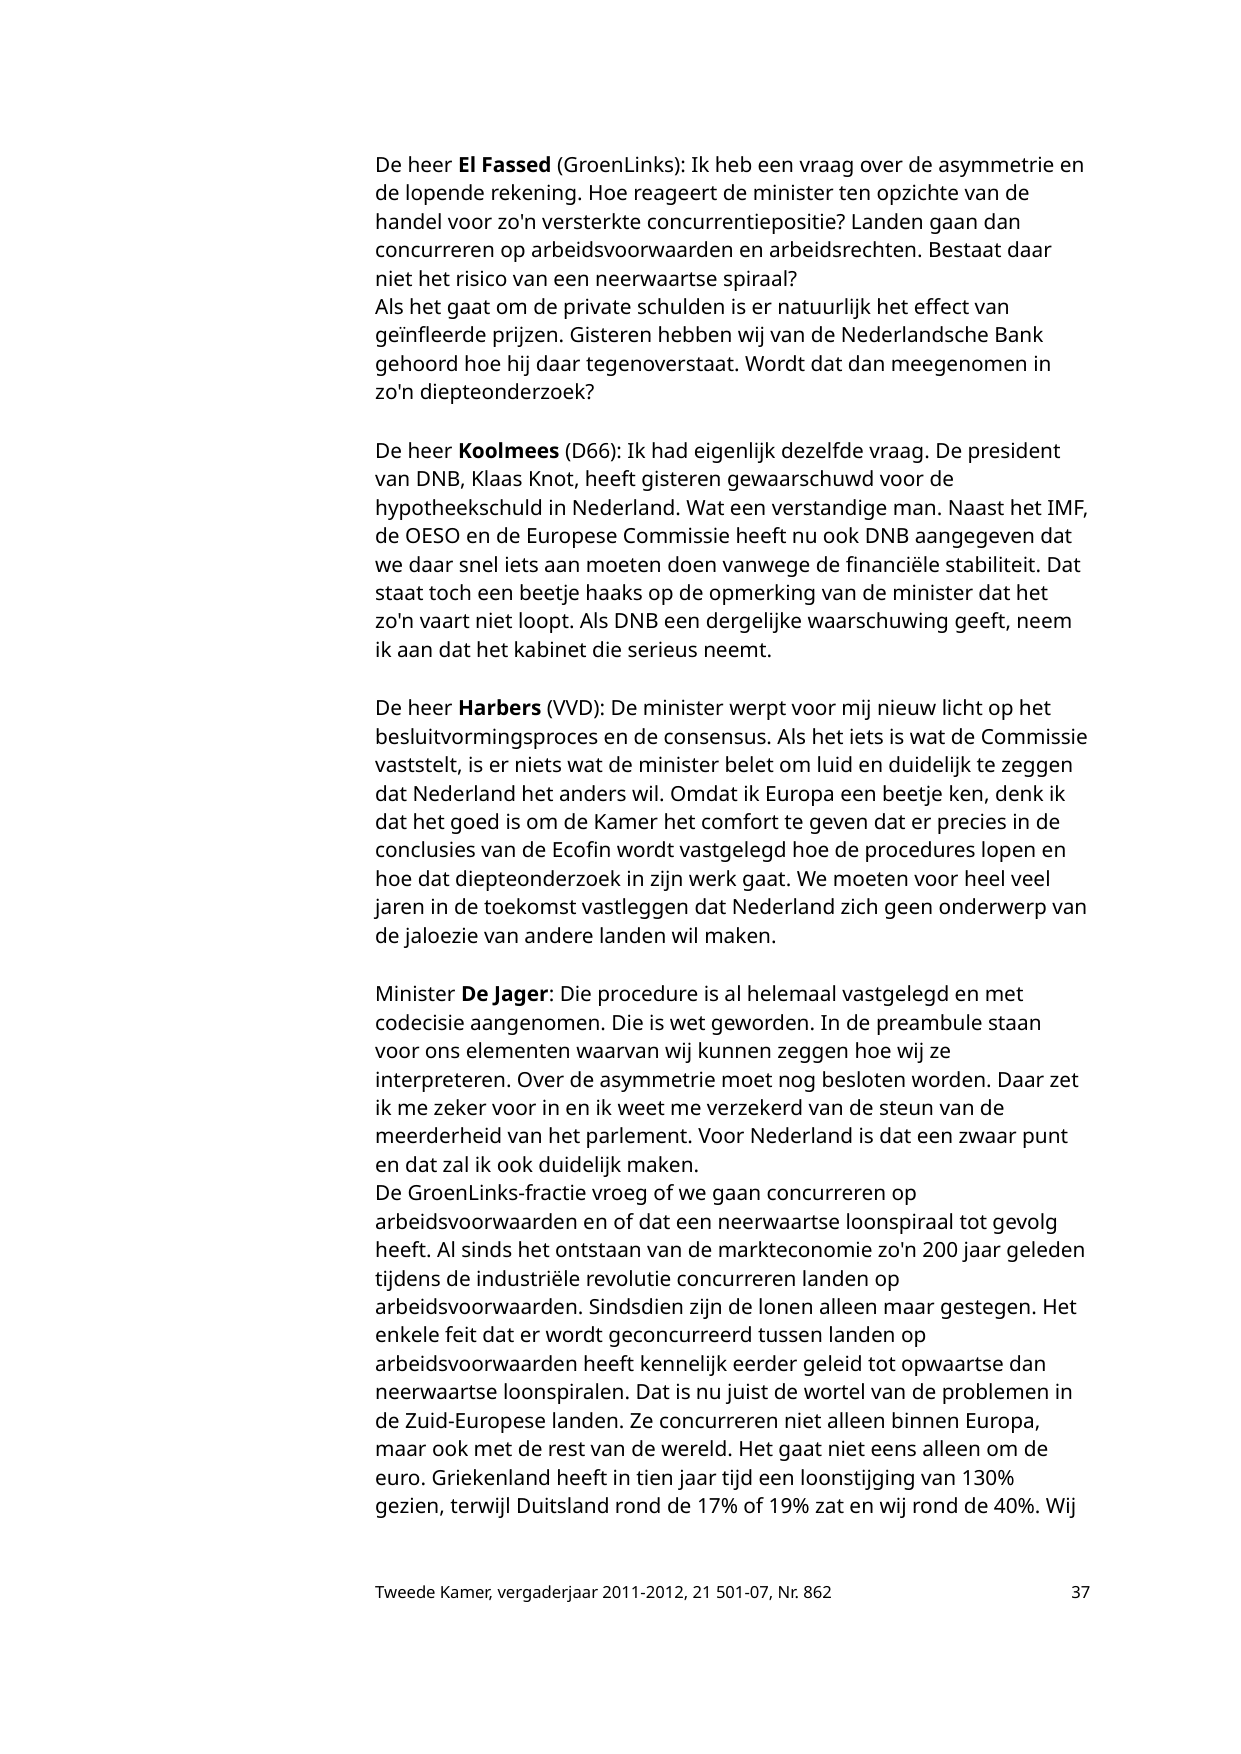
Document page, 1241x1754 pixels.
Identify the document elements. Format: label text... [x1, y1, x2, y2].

text De heer El Fassed (GroenLinks): Ik heb een vraag over de asymmetrie en de lopende rekening. Hoe reageert de minister ten opzichte van de handel voor zo'n versterkte concurrentiepositie? Landen gaan dan concurreren op arbeidsvoorwaarden en arbeidsrechten. Bestaat daar niet het risico van een neerwaartse spiraal? [375, 150, 1090, 292]
text De heer Koolmees (D66): Ik had eigenlijk dezelfde vraag. De president van DNB, Klaas Knot, heeft gisteren gewaarschuwd voor de hypotheekschuld in Nederland. Wat een verstandige man. Naast het IMF, de OESO en de Europese Commissie heeft nu ook DNB aangegeven dat we daar snel iets aan moeten doen vanwege de financiële stabiliteit. Dat staat toch een beetje haaks op de opmerking van de minister dat het zo'n vaart niet loopt. Als DNB een dergelijke waarschuwing geeft, neem ik aan dat het kabinet die serieus neemt. [375, 436, 1090, 663]
text Als het gaat om de private schulden is er natuurlijk het effect van geïnfleerde prijzen. Gisteren hebben wij van de Nederlandsche Bank gehoord hoe hij daar tegenoverstaat. Wordt dat dan meegenomen in zo'n diepteonderzoek? [375, 292, 1090, 406]
text De heer Harbers (VVD): De minister werpt voor mij nieuw licht op het besluitvormingsproces en de consensus. Als het iets is wat de Commissie vaststelt, is er niets wat de minister belet om luid en duidelijk te zeggen dat Nederland het anders wil. Omdat ik Europa een beetje ken, denk ik dat het goed is om de Kamer het comfort te geven dat er precies in de conclusies van de Ecofin wordt vastgelegd hoe de procedures lopen en hoe dat diepteonderzoek in zijn werk gaat. We moeten voor heel veel jaren in de toekomst vastleggen dat Nederland zich geen onderwerp van de jaloezie van andere landen wil maken. [375, 693, 1090, 949]
text Minister De Jager: Die procedure is al helemaal vastgelegd en met codecisie aangenomen. Die is wet geworden. In de preambule staan voor ons elementen waarvan wij kunnen zeggen hoe wij ze interpreteren. Over de asymmetrie moet nog besloten worden. Daar zet ik me zeker voor in en ik weet me verzekerd van de steun van de meerderheid van het parlement. Voor Nederland is dat een zwaar punt en dat zal ik ook duidelijk maken. [375, 979, 1090, 1178]
text De GroenLinks-fractie vroeg of we gaan concurreren op arbeidsvoorwaarden en of dat een neerwaartse loonspiraal tot gevolg heeft. Al sinds het ontstaan van de markteconomie zo'n 200 jaar geleden tijdens de industriële revolutie concurreren landen op arbeidsvoorwaarden. Sindsdien zijn de lonen alleen maar gestegen. Het enkele feit dat er wordt geconcurreerd tussen landen op arbeidsvoorwaarden heeft kennelijk eerder geleid tot opwaartse dan neerwaartse loonspiralen. Dat is nu juist de wortel van de problemen in de Zuid-Europese landen. Ze concurreren niet alleen binnen Europa, maar ook met de rest van de wereld. Het gaat niet eens alleen om de euro. Griekenland heeft in tien jaar tijd een loonstijging van 130% gezien, terwijl Duitsland rond de 17% of 19% zat en wij rond de 40%. Wij [375, 1178, 1090, 1520]
